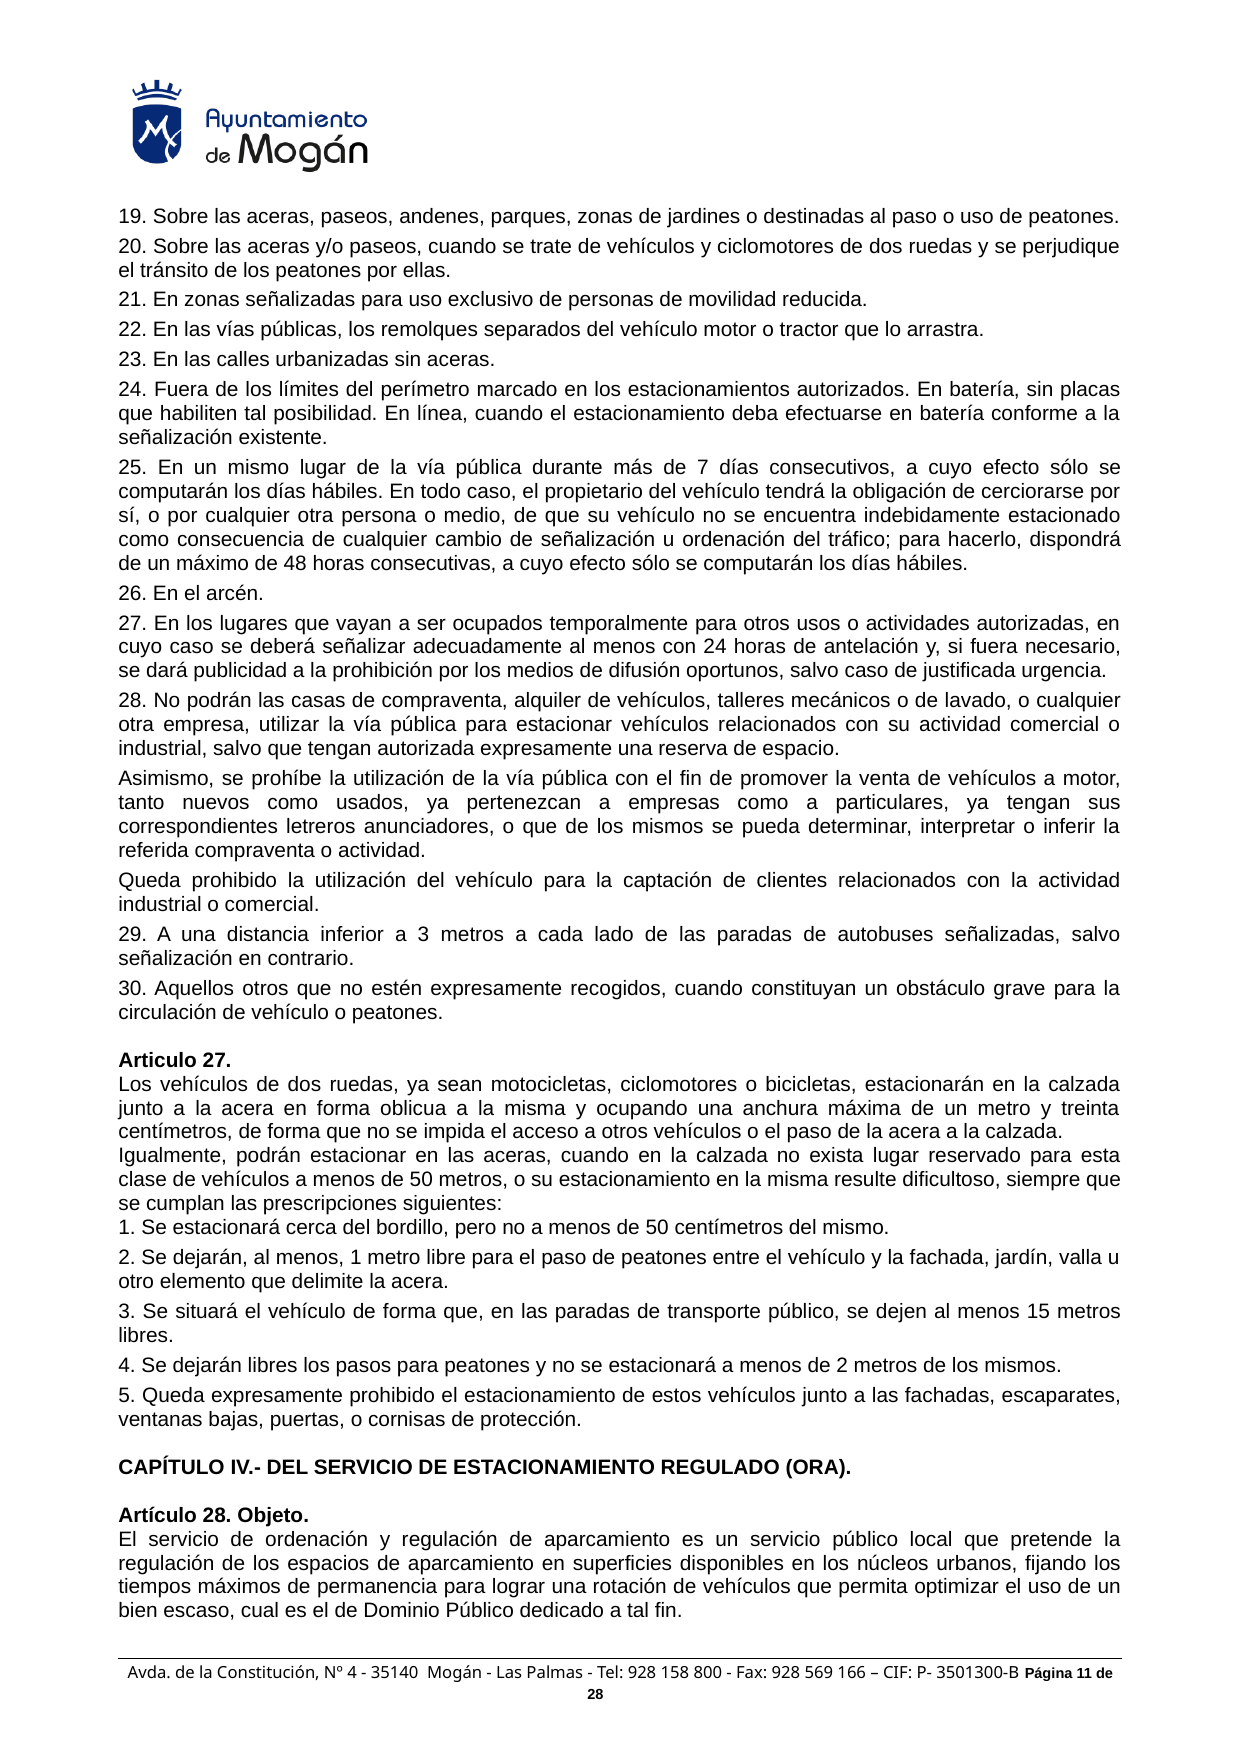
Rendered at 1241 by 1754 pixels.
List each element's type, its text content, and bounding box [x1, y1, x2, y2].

text Los vehículos de dos ruedas, ya sean motocicletas, ciclomotores o bicicletas, estacionarán en la calzada junto a la acera en forma oblicua a la misma y ocupando una anchura máxima de un metro y treinta centímetros, de forma que no se impida el acceso a otros vehículos o el paso de la acera a la calzada. [118, 1071, 1122, 1143]
text Igualmente, podrán estacionar en las aceras, cuando en la calzada no exista lugar reservado para esta clase de vehículos a menos de 50 metros, o su estacionamiento en la misma resulte dificultoso, siempre que se cumplan las prescripciones siguientes: [118, 1143, 1122, 1215]
text Queda prohibido la utilización del vehículo para la captación de clientes relacionados con la actividad industrial o comercial. [118, 868, 1122, 916]
text 2. Se dejarán, al menos, 1 metro libre para el paso de peatones entre el vehículo y la fachada, jardín, valla u otro elemento que delimite la acera. [118, 1245, 1122, 1293]
text CAPÍTULO IV.- DEL SERVICIO DE ESTACIONAMIENTO REGULADO (ORA). [118, 1454, 1122, 1478]
text 27. En los lugares que vayan a ser ocupados temporalmente para otros usos o actividades autorizadas, en cuyo caso se deberá señalizar adecuadamente al menos con 24 horas de antelación y, si fuera necesario, se dará publicidad a la prohibición por los medios de difusión oportunos, salvo caso de justificada urgencia. [118, 610, 1122, 682]
text 20. Sobre las aceras y/o paseos, cuando se trate de vehículos y ciclomotores de dos ruedas y se perjudique el tránsito de los peatones por ellas. [118, 233, 1122, 281]
text 4. Se dejarán libres los pasos para peatones y no se estacionará a menos de 2 metros de los mismos. [118, 1353, 1122, 1377]
text 19. Sobre las aceras, paseos, andenes, parques, zonas de jardines o destinadas al paso o uso de peatones. [118, 203, 1122, 227]
text 5. Queda expresamente prohibido el estacionamiento de estos vehículos junto a las fachadas, escaparates, ventanas bajas, puertas, o cornisas de protección. [118, 1383, 1122, 1431]
text El servicio de ordenación y regulación de aparcamiento es un servicio público local que pretende la regulación de los espacios de aparcamiento en superficies disponibles en los núcleos urbanos, fijando los tiempos máximos de permanencia para lograr una rotación de vehículos que permita optimizar el uso de un bien escaso, cual es el de Dominio Público dedicado a tal fin. [118, 1526, 1122, 1622]
text Asimismo, se prohíbe la utilización de la vía pública con el fin de promover la venta de vehículos a motor, tanto nuevos como usados, ya pertenezcan a empresas como a particulares, ya tengan sus correspondientes letreros anunciadores, o que de los mismos se pueda determinar, interpretar o inferir la referida compraventa o actividad. [118, 766, 1122, 862]
text 23. En las calles urbanizadas sin aceras. [118, 347, 1122, 371]
text Articulo 27. [118, 1047, 1122, 1071]
text 24. Fuera de los límites del perímetro marcado en los estacionamientos autorizados. En batería, sin placas que habiliten tal posibilidad. En línea, cuando el estacionamiento deba efectuarse en batería conforme a la señalización existente. [118, 377, 1122, 449]
text 22. En las vías públicas, los remolques separados del vehículo motor o tractor que lo arrastra. [118, 317, 1122, 341]
picture [117, 58, 385, 190]
text 25. En un mismo lugar de la vía pública durante más de 7 días consecutivos, a cuyo efecto sólo se computarán los días hábiles. En todo caso, el propietario del vehículo tendrá la obligación de cerciorarse por sí, o por cualquier otra persona o medio, de que su vehículo no se encuentra indebidamente estacionado como consecuencia de cualquier cambio de señalización u ordenación del tráfico; para hacerlo, dispondrá de un máximo de 48 horas consecutivas, a cuyo efecto sólo se computarán los días hábiles. [118, 455, 1122, 574]
text 29. A una distancia inferior a 3 metros a cada lado de las paradas de autobuses señalizadas, salvo señalización en contrario. [118, 922, 1122, 969]
text 28. No podrán las casas de compraventa, alquiler de vehículos, talleres mecánicos o de lavado, o cualquier otra empresa, utilizar la vía pública para estacionar vehículos relacionados con su actividad comercial o industrial, salvo que tengan autorizada expresamente una reserva de espacio. [118, 688, 1122, 760]
text 1. Se estacionará cerca del bordillo, pero no a menos de 50 centímetros del mismo. [118, 1215, 1122, 1239]
text 26. En el arcén. [118, 581, 1122, 604]
text 30. Aquellos otros que no estén expresamente recogidos, cuando constituyan un obstáculo grave para la circulación de vehículo o peatones. [118, 976, 1122, 1023]
text Artículo 28. Objeto. [118, 1502, 1122, 1526]
text 3. Se situará el vehículo de forma que, en las paradas de transporte público, se dejen al menos 15 metros libres. [118, 1299, 1122, 1347]
text 21. En zonas señalizadas para uso exclusivo de personas de movilidad reducida. [118, 287, 1122, 311]
